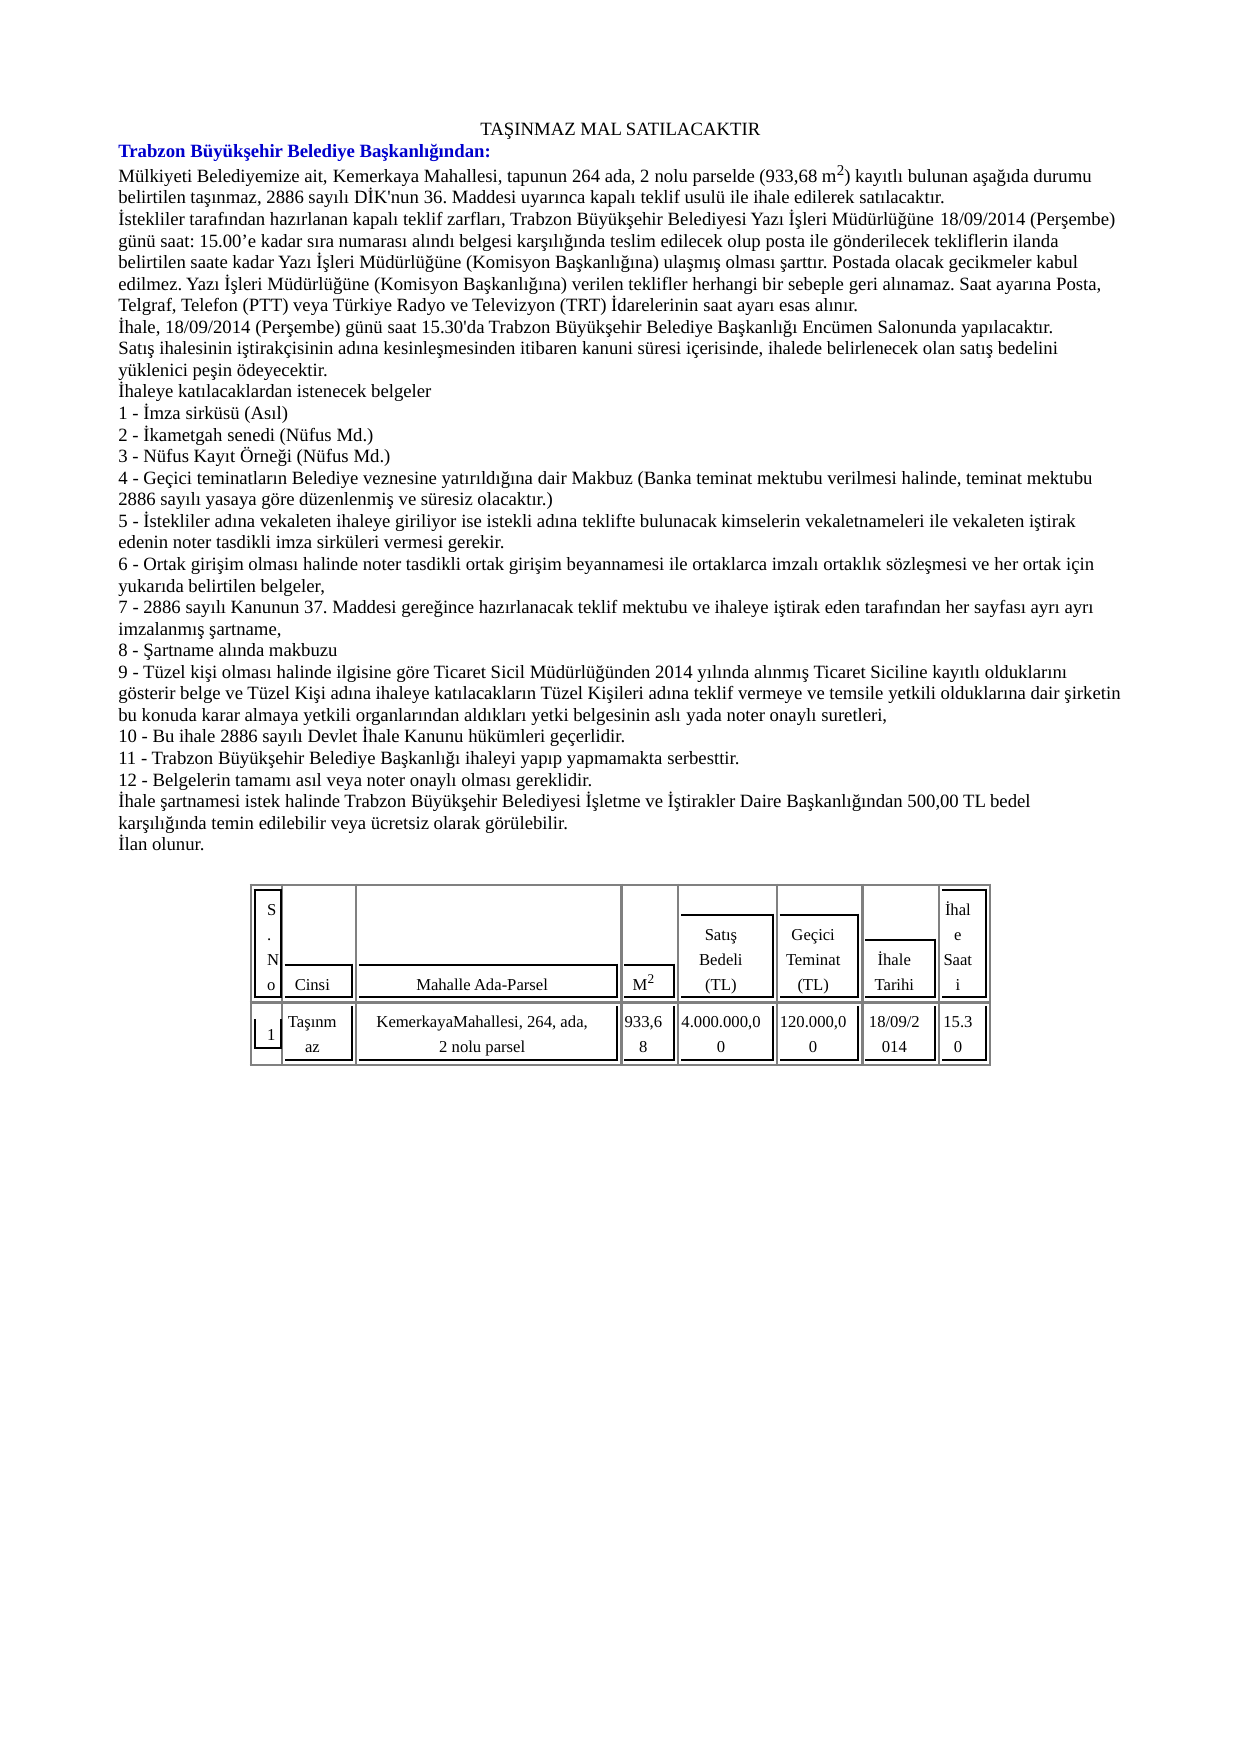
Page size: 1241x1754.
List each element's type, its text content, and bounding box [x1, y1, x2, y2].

table_cell 933,68 [623, 1004, 677, 1064]
text 4 - Geçici teminatların Belediye veznesine yatırıldığına dair Makbuz (Banka teminat mektubu verilmesi halinde, teminat mektubu 2886 sayılı yasaya göre düzenlenmiş ve süresiz olacaktır.) [118, 467, 1122, 510]
text Mülkiyeti Belediyemize ait, Kemerkaya Mahallesi, tapunun 264 ada, 2 nolu parselde (933,68 m2) kayıtlı bulunan aşağıda durumu belirtilen taşınmaz, 2886 sayılı DİK'nun 36. Maddesi uyarınca kapalı teklif usulü ile ihale edilerek satılacaktır. [118, 161, 1122, 208]
table_header Cinsi [283, 886, 355, 1001]
table_cell 15.30 [940, 1004, 989, 1064]
table_header Satış Bedeli (TL) [679, 886, 776, 1001]
text Satış ihalesinin iştirakçisinin adına kesinleşmesinden itibaren kanuni süresi içerisinde, ihalede belirlenecek olan satış bedelini yüklenici peşin ödeyecektir. [118, 337, 1122, 380]
text TAŞINMAZ MAL SATILACAKTIR [118, 118, 1122, 140]
table_cell KemerkayaMahallesi, 264, ada, 2 nolu parsel [357, 1004, 620, 1064]
text Trabzon Büyükşehir Belediye Başkanlığından: [118, 140, 1122, 161]
text İstekliler tarafından hazırlanan kapalı teklif zarfları, Trabzon Büyükşehir Belediyesi Yazı İşleri Müdürlüğüne 18/09/2014 (Perşembe) günü saat: 15.00’e kadar sıra numarası alındı belgesi karşılığında teslim edilecek olup posta ile gönderilecek tekliflerin ilanda belirtilen saate kadar Yazı İşleri Müdürlüğüne (Komisyon Başkanlığına) ulaşmış olması şarttır. Postada olacak gecikmeler kabul edilmez. Yazı İşleri Müdürlüğüne (Komisyon Başkanlığına) verilen teklifler herhangi bir sebeple geri alınamaz. Saat ayarına Posta, Telgraf, Telefon (PTT) veya Türkiye Radyo ve Televizyon (TRT) İdarelerinin saat ayarı esas alınır. [118, 208, 1122, 316]
text 11 - Trabzon Büyükşehir Belediye Başkanlığı ihaleyi yapıp yapmamakta serbesttir. [118, 747, 1122, 768]
text 5 - İstekliler adına vekaleten ihaleye giriliyor ise istekli adına teklifte bulunacak kimselerin vekaletnameleri ile vekaleten iştirak edenin noter tasdikli imza sirküleri vermesi gerekir. [118, 510, 1122, 553]
text İhaleye katılacaklardan istenecek belgeler [118, 380, 1122, 402]
table_cell 1 [252, 1004, 281, 1064]
text 6 - Ortak girişim olması halinde noter tasdikli ortak girişim beyannamesi ile ortaklarca imzalı ortaklık sözleşmesi ve her ortak için yukarıda belirtilen belgeler, [118, 553, 1122, 596]
text 3 - Nüfus Kayıt Örneği (Nüfus Md.) [118, 445, 1122, 467]
table_cell 120.000,00 [778, 1004, 861, 1064]
table_header M2 [623, 886, 677, 1001]
text 7 - 2886 sayılı Kanunun 37. Maddesi gereğince hazırlanacak teklif mektubu ve ihaleye iştirak eden tarafından her sayfası ayrı ayrı imzalanmış şartname, [118, 596, 1122, 639]
table_cell 4.000.000,00 [679, 1004, 776, 1064]
text 12 - Belgelerin tamamı asıl veya noter onaylı olması gereklidir. [118, 768, 1122, 790]
table_header S. No [252, 886, 281, 1001]
text İhale, 18/09/2014 (Perşembe) günü saat 15.30'da Trabzon Büyükşehir Belediye Başkanlığı Encümen Salonunda yapılacaktır. [118, 316, 1122, 337]
text İlan olunur. [118, 833, 1122, 855]
table_cell Taşınmaz [283, 1004, 355, 1064]
table_header İhale Tarihi [864, 886, 938, 1001]
text 8 - Şartname alında makbuzu [118, 639, 1122, 661]
table_cell 18/09/2014 [864, 1004, 938, 1064]
table_header Geçici Teminat (TL) [778, 886, 861, 1001]
table_header İhale Saati [940, 886, 989, 1001]
text 1 - İmza sirküsü (Asıl) [118, 402, 1122, 423]
table_header Mahalle Ada-Parsel [357, 886, 620, 1001]
text 10 - Bu ihale 2886 sayılı Devlet İhale Kanunu hükümleri geçerlidir. [118, 725, 1122, 747]
text 9 - Tüzel kişi olması halinde ilgisine göre Ticaret Sicil Müdürlüğünden 2014 yılında alınmış Ticaret Siciline kayıtlı olduklarını gösterir belge ve Tüzel Kişi adına ihaleye katılacakların Tüzel Kişileri adına teklif vermeye ve temsile yetkili olduklarına dair şirketin bu konuda karar almaya yetkili organlarından aldıkları yetki belgesinin aslı yada noter onaylı suretleri, [118, 661, 1122, 725]
text İhale şartnamesi istek halinde Trabzon Büyükşehir Belediyesi İşletme ve İştirakler Daire Başkanlığından 500,00 TL bedel karşılığında temin edilebilir veya ücretsiz olarak görülebilir. [118, 790, 1122, 833]
text 2 - İkametgah senedi (Nüfus Md.) [118, 423, 1122, 445]
